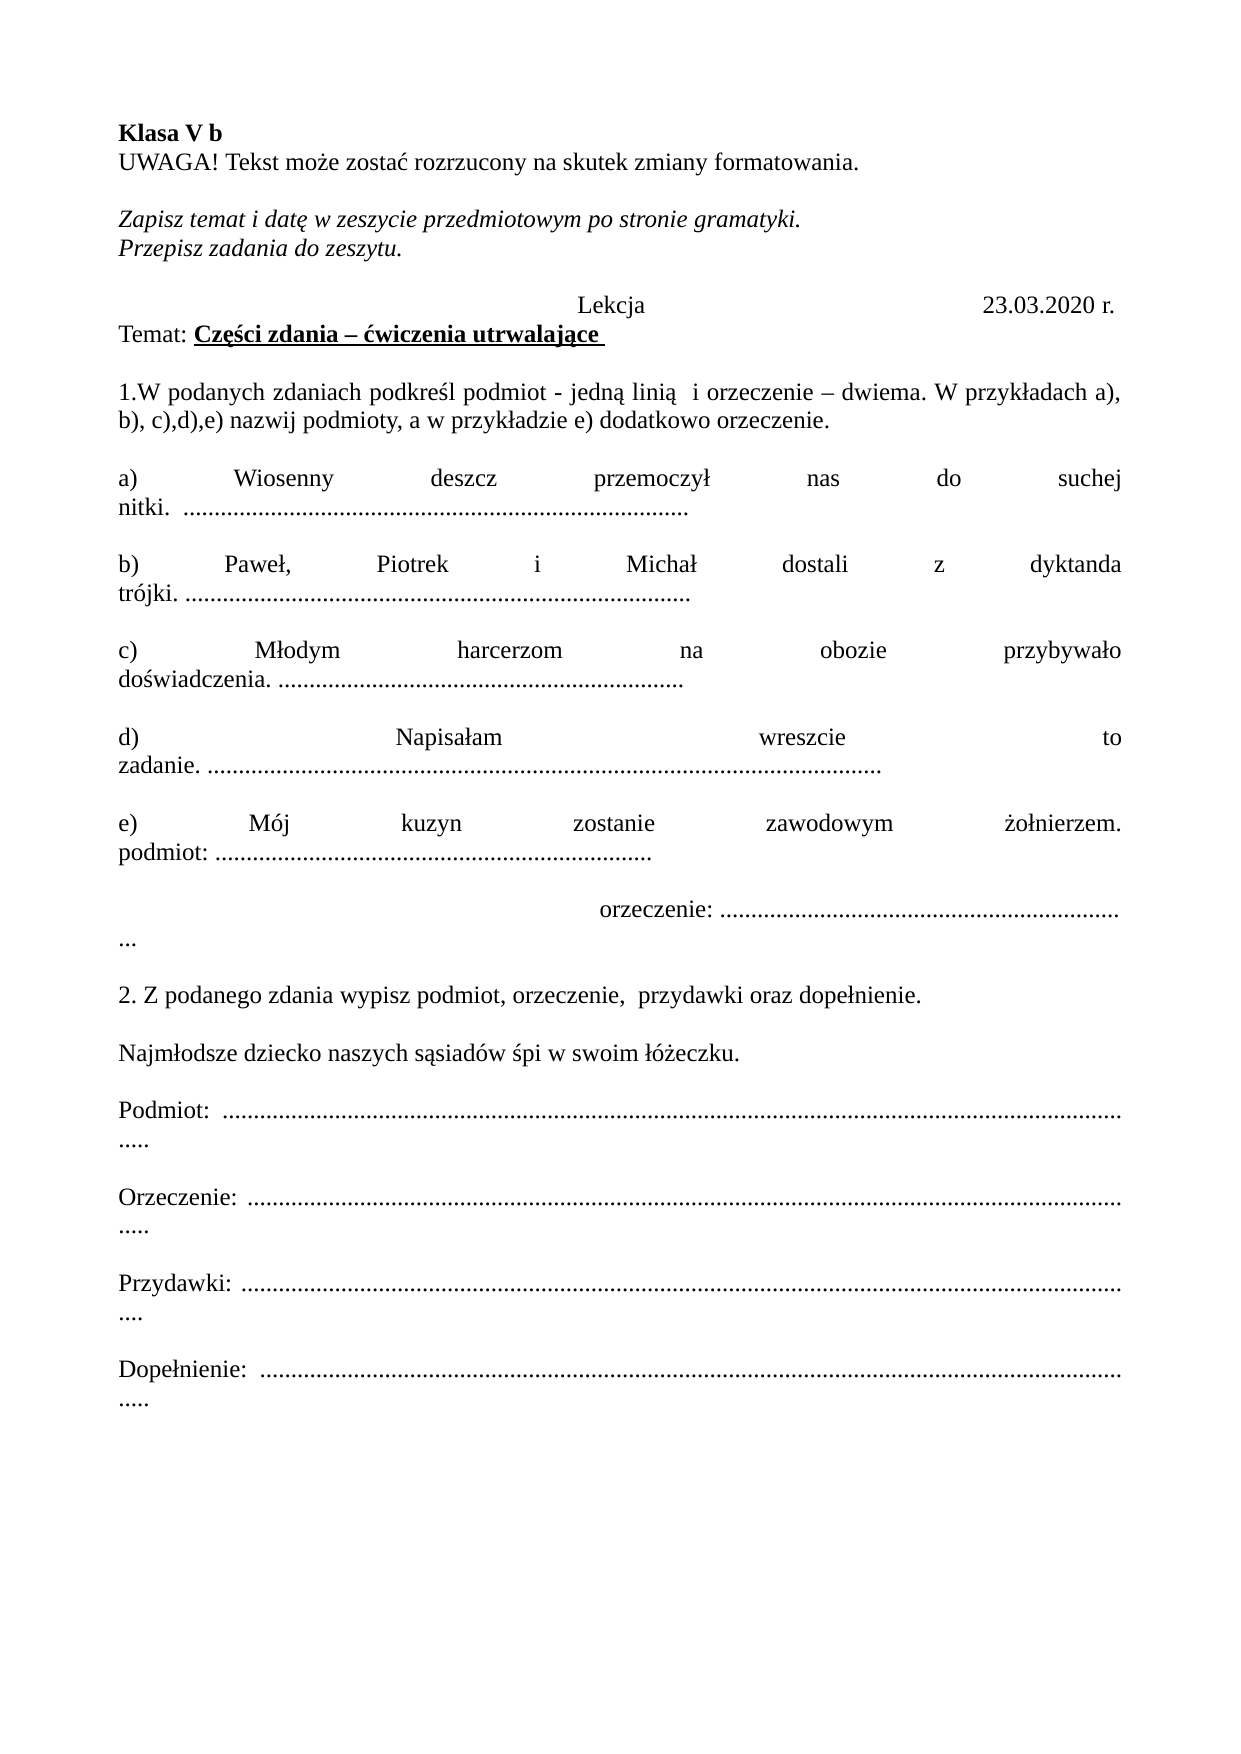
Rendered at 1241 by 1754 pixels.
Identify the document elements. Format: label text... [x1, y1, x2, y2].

text Zapisz temat i datę w zeszycie przedmiotowym po stronie gramatyki. [118, 204, 1122, 233]
text Klasa V b [118, 118, 1122, 147]
text e) Mój kuzyn zostanie zawodowym żołnierzem. podmiot: ...................................................................... [118, 808, 1122, 866]
text Podmiot: ..................................................................................................................................................... [118, 1096, 1122, 1153]
text Przepisz zadania do zeszytu. [118, 233, 1122, 262]
text c) Młodym harcerzom na obozie przybywało doświadczenia. ................................................................. [118, 636, 1122, 693]
text d) Napisałam wreszcie to zadanie. ............................................................................................................ [118, 722, 1122, 779]
text Dopełnienie: ............................................................................................................................................... [118, 1354, 1122, 1412]
text Przydawki: ................................................................................................................................................. [118, 1268, 1122, 1326]
text Lekcja 23.03.2020 r. Temat: Części zdania – ćwiczenia utrwalające [118, 291, 1122, 348]
text UWAGA! Tekst może zostać rozrzucony na skutek zmiany formatowania. [118, 147, 1122, 176]
text orzeczenie: ................................................................... [118, 894, 1122, 952]
text Orzeczenie: ................................................................................................................................................. [118, 1182, 1122, 1239]
text 1.W podanych zdaniach podkreśl podmiot - jedną linią i orzeczenie – dwiema. W przykładach a), b), c),d),e) nazwij podmioty, a w przykładzie e) dodatkowo orzeczenie. [118, 377, 1122, 434]
text b) Paweł, Piotrek i Michał dostali z dyktanda trójki. ................................................................................. [118, 549, 1122, 607]
text 2. Z podanego zdania wypisz podmiot, orzeczenie, przydawki oraz dopełnienie. [118, 981, 1122, 1009]
text Najmłodsze dziecko naszych sąsiadów śpi w swoim łóżeczku. [118, 1038, 1122, 1067]
text a) Wiosenny deszcz przemoczył nas do suchej nitki. ................................................................................. [118, 463, 1122, 521]
